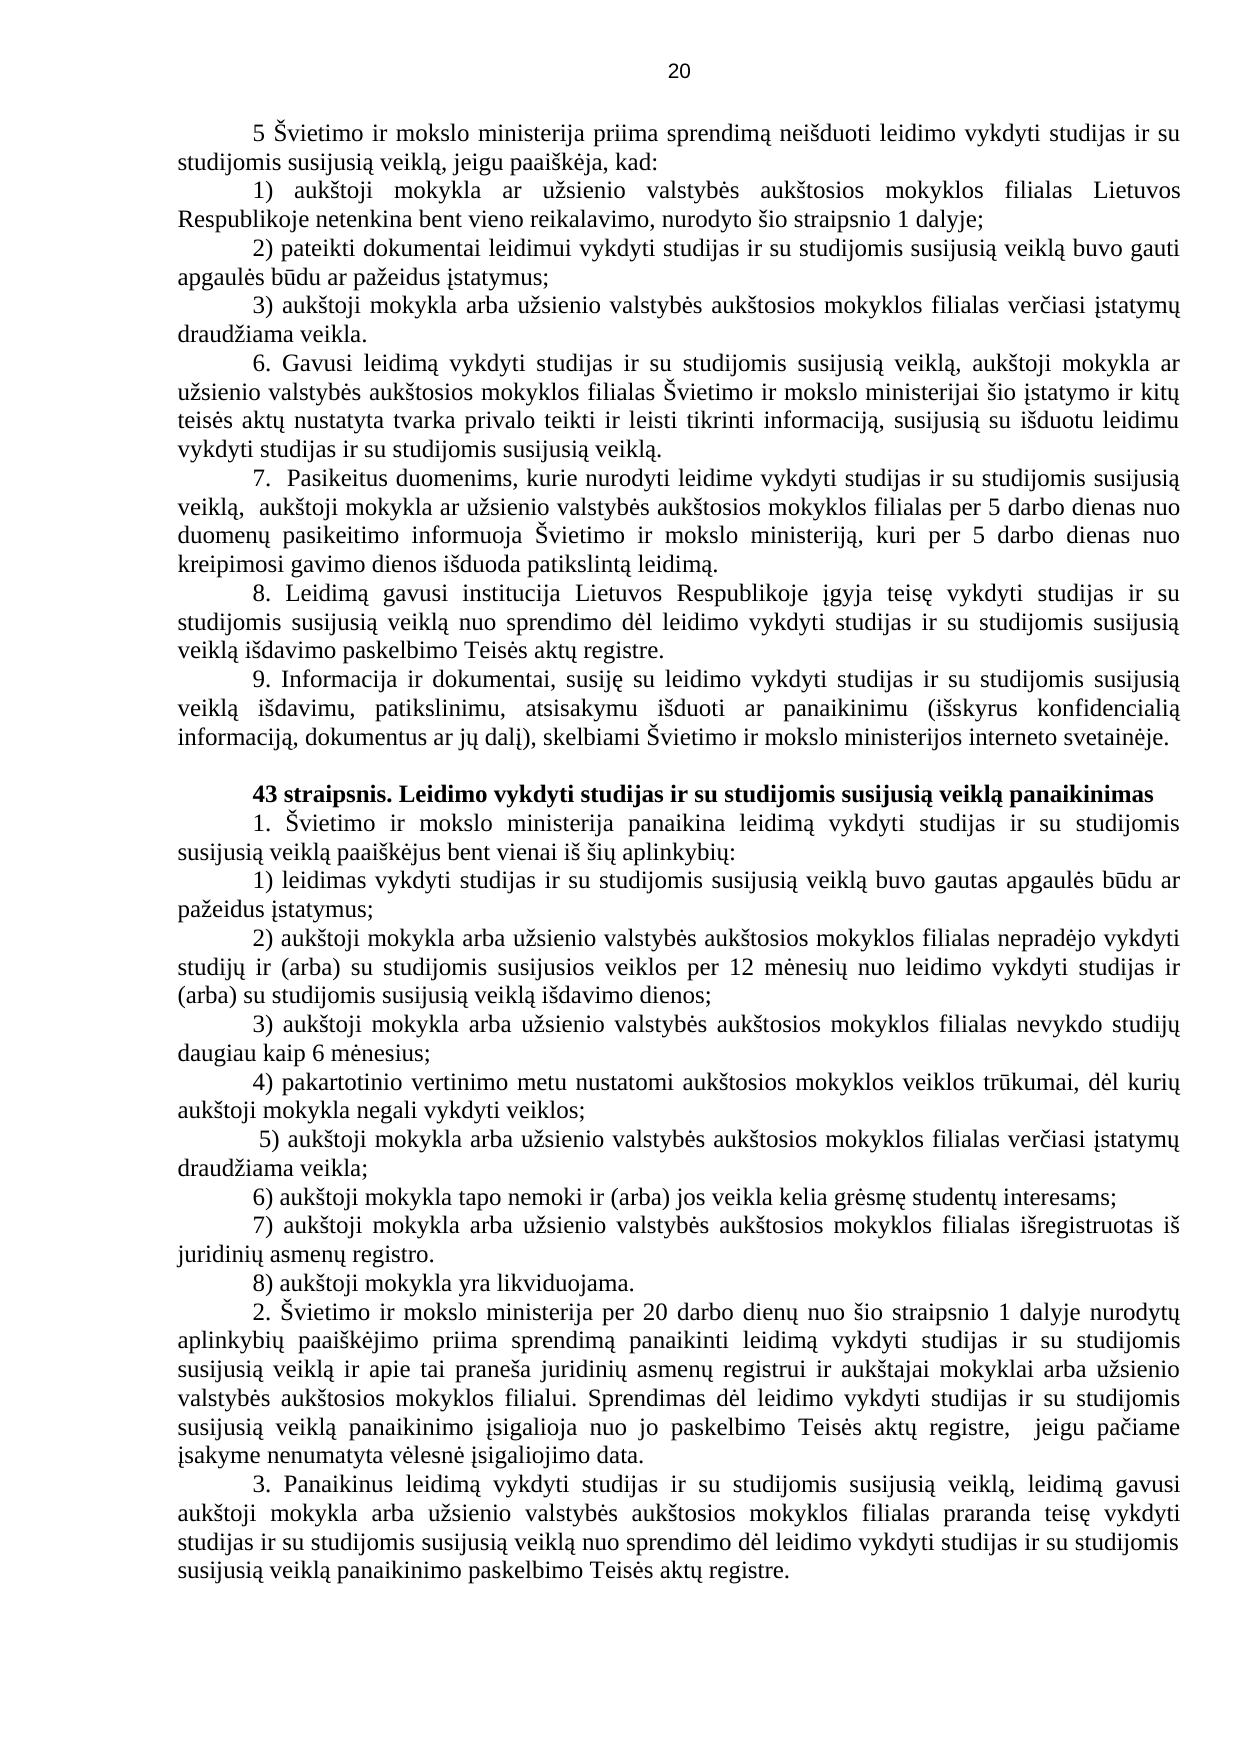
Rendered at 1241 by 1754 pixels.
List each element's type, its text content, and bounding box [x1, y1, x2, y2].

text 1) leidimas vykdyti studijas ir su studijomis susijusią veiklą buvo gautas apgaulės būdu ar pažeidus įstatymus; [177, 866, 1181, 923]
text 1. Švietimo ir mokslo ministerija panaikina leidimą vykdyti studijas ir su studijomis susijusią veiklą paaiškėjus bent vienai iš šių aplinkybių: [177, 808, 1181, 866]
text 3) aukštoji mokykla arba užsienio valstybės aukštosios mokyklos filialas nevykdo studijų daugiau kaip 6 mėnesius; [177, 1009, 1181, 1067]
text 7. Pasikeitus duomenims, kurie nurodyti leidime vykdyti studijas ir su studijomis susijusią veiklą, aukštoji mokykla ar užsienio valstybės aukštosios mokyklos filialas per 5 darbo dienas nuo duomenų pasikeitimo informuoja Švietimo ir mokslo ministeriją, kuri per 5 darbo dienas nuo kreipimosi gavimo dienos išduoda patikslintą leidimą. [177, 463, 1181, 578]
text 6. Gavusi leidimą vykdyti studijas ir su studijomis susijusią veiklą, aukštoji mokykla ar užsienio valstybės aukštosios mokyklos filialas Švietimo ir mokslo ministerijai šio įstatymo ir kitų teisės aktų nustatyta tvarka privalo teikti ir leisti tikrinti informaciją, susijusią su išduotu leidimu vykdyti studijas ir su studijomis susijusią veiklą. [177, 348, 1181, 463]
text 2) aukštoji mokykla arba užsienio valstybės aukštosios mokyklos filialas nepradėjo vykdyti studijų ir (arba) su studijomis susijusios veiklos per 12 mėnesių nuo leidimo vykdyti studijas ir (arba) su studijomis susijusią veiklą išdavimo dienos; [177, 923, 1181, 1009]
text 4) pakartotinio vertinimo metu nustatomi aukštosios mokyklos veiklos trūkumai, dėl kurių aukštoji mokykla negali vykdyti veiklos; [177, 1067, 1181, 1124]
text 8) aukštoji mokykla yra likviduojama. [177, 1268, 1181, 1297]
text 3. Panaikinus leidimą vykdyti studijas ir su studijomis susijusią veiklą, leidimą gavusi aukštoji mokykla arba užsienio valstybės aukštosios mokyklos filialas praranda teisę vykdyti studijas ir su studijomis susijusią veiklą nuo sprendimo dėl leidimo vykdyti studijas ir su studijomis susijusią veiklą panaikinimo paskelbimo Teisės aktų registre. [177, 1469, 1181, 1584]
text 6) aukštoji mokykla tapo nemoki ir (arba) jos veikla kelia grėsmę studentų interesams; [177, 1182, 1181, 1211]
text 2. Švietimo ir mokslo ministerija per 20 darbo dienų nuo šio straipsnio 1 dalyje nurodytų aplinkybių paaiškėjimo priima sprendimą panaikinti leidimą vykdyti studijas ir su studijomis susijusią veiklą ir apie tai praneša juridinių asmenų registrui ir aukštajai mokyklai arba užsienio valstybės aukštosios mokyklos filialui. Sprendimas dėl leidimo vykdyti studijas ir su studijomis susijusią veiklą panaikinimo įsigalioja nuo jo paskelbimo Teisės aktų registre, jeigu pačiame įsakyme nenumatyta vėlesnė įsigaliojimo data. [177, 1297, 1181, 1469]
text 3) aukštoji mokykla arba užsienio valstybės aukštosios mokyklos filialas verčiasi įstatymų draudžiama veikla. [177, 291, 1181, 348]
text 7) aukštoji mokykla arba užsienio valstybės aukštosios mokyklos filialas išregistruotas iš juridinių asmenų registro. [177, 1211, 1181, 1268]
text 5 Švietimo ir mokslo ministerija priima sprendimą neišduoti leidimo vykdyti studijas ir su studijomis susijusią veiklą, jeigu paaiškėja, kad: [177, 118, 1181, 176]
text 2) pateikti dokumentai leidimui vykdyti studijas ir su studijomis susijusią veiklą buvo gauti apgaulės būdu ar pažeidus įstatymus; [177, 233, 1181, 291]
text 5) aukštoji mokykla arba užsienio valstybės aukštosios mokyklos filialas verčiasi įstatymų draudžiama veikla; [177, 1124, 1181, 1182]
text 43 straipsnis. Leidimo vykdyti studijas ir su studijomis susijusią veiklą panaikinimas [177, 779, 1181, 808]
text 8. Leidimą gavusi institucija Lietuvos Respublikoje įgyja teisę vykdyti studijas ir su studijomis susijusią veiklą nuo sprendimo dėl leidimo vykdyti studijas ir su studijomis susijusią veiklą išdavimo paskelbimo Teisės aktų registre. [177, 578, 1181, 664]
text 9. Informacija ir dokumentai, susiję su leidimo vykdyti studijas ir su studijomis susijusią veiklą išdavimu, patikslinimu, atsisakymu išduoti ar panaikinimu (išskyrus konfidencialią informaciją, dokumentus ar jų dalį), skelbiami Švietimo ir mokslo ministerijos interneto svetainėje. [177, 664, 1181, 751]
text 1) aukštoji mokykla ar užsienio valstybės aukštosios mokyklos filialas Lietuvos Respublikoje netenkina bent vieno reikalavimo, nurodyto šio straipsnio 1 dalyje; [177, 176, 1181, 233]
